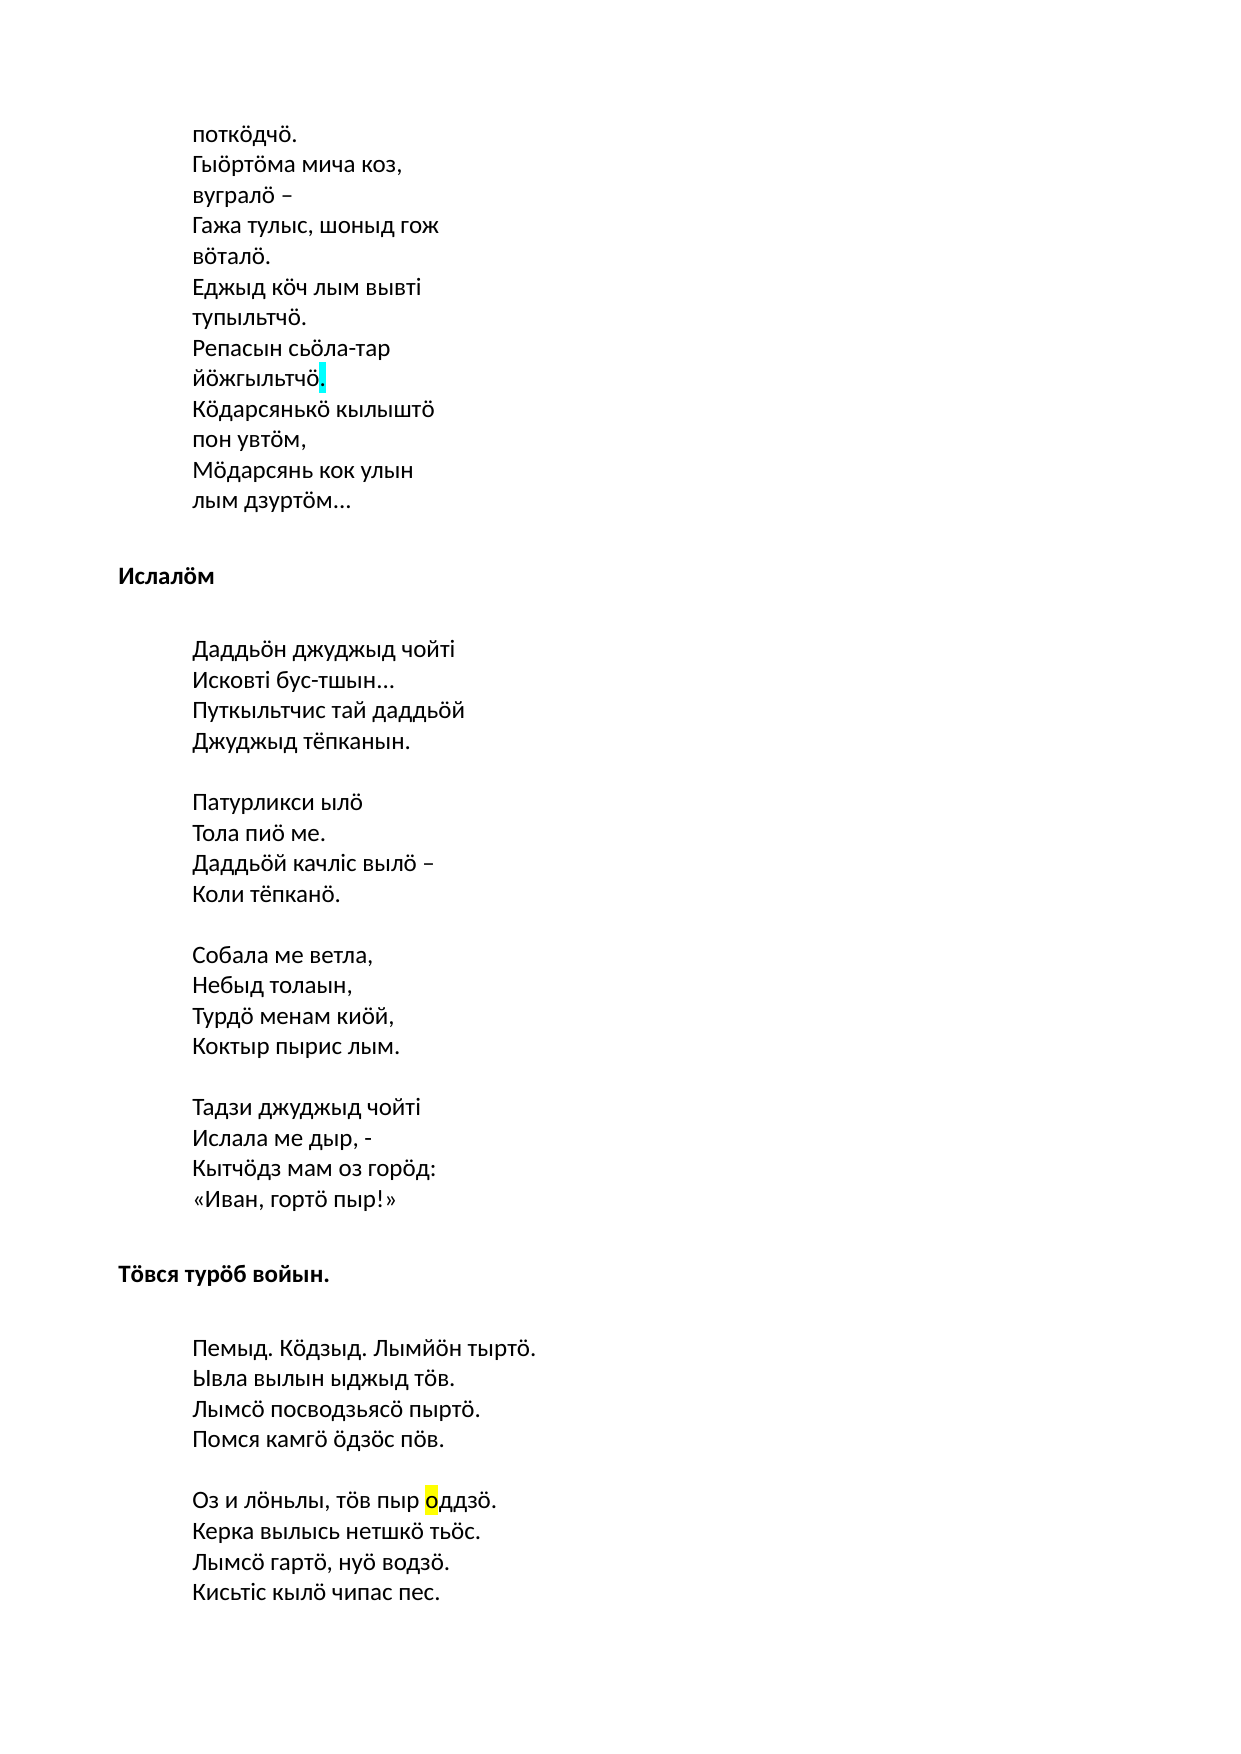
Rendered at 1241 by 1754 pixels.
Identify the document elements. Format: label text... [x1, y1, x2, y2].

text Даддьöй качліс вылö – [118, 847, 1122, 878]
subtitle Ислалöм [118, 560, 1122, 591]
text Лымсö гартö, нуö водзö. [118, 1546, 1122, 1576]
text Тола пиö ме. [118, 817, 1122, 847]
text «Иван, гортö пыр!» [118, 1183, 1122, 1213]
text Путкыльтчис тай даддьöй [118, 694, 1122, 725]
text лым дзуртöм... [118, 484, 1122, 515]
text поткöдчö. [118, 118, 1122, 149]
text Даддьöн джуджыд чойті [118, 633, 1122, 664]
text Еджыд кöч лым вывті [118, 271, 1122, 301]
text йöжгыльтчö. [118, 362, 1122, 393]
text вöталö. [118, 240, 1122, 271]
text Собала ме ветла, [118, 939, 1122, 969]
text Мöдарсянь кок улын [118, 454, 1122, 484]
text Турдö менам киöй, [118, 1000, 1122, 1030]
text Репасын сьöла-тар [118, 332, 1122, 362]
subtitle Тöвся турöб войын. [118, 1258, 1122, 1289]
text Коктыр пырис лым. [118, 1030, 1122, 1061]
text тупыльтчö. [118, 301, 1122, 332]
text Коли тёпканö. [118, 878, 1122, 908]
text Гажа тулыс, шоныд гож [118, 210, 1122, 240]
text Помся камгö öдзöс пöв. [118, 1424, 1122, 1454]
text Пемыд. Кöдзыд. Лымйöн тыртö. [118, 1332, 1122, 1363]
text Лымсö посводзьясö пыртö. [118, 1393, 1122, 1424]
text вугралö – [118, 179, 1122, 210]
text Ислала ме дыр, - [118, 1122, 1122, 1152]
text Ывла вылын ыджыд тöв. [118, 1363, 1122, 1393]
text Кöдарсянькö кылыштö [118, 393, 1122, 423]
text Джуджыд тёпканын. [118, 725, 1122, 756]
text Небыд толаын, [118, 969, 1122, 1000]
text Гыöртöма мича коз, [118, 149, 1122, 179]
text Кытчöдз мам оз горöд: [118, 1152, 1122, 1183]
text пон увтöм, [118, 423, 1122, 454]
text Керка вылысь нетшкö тьöс. [118, 1515, 1122, 1546]
text Исковті бус-тшын... [118, 664, 1122, 694]
text Патурликси ылö [118, 786, 1122, 817]
text Оз и лöньлы, тöв пыр оддзö. [118, 1485, 1122, 1515]
text Кисьтіс кылö чипас пес. [118, 1576, 1122, 1607]
text Тадзи джуджыд чойті [118, 1091, 1122, 1122]
